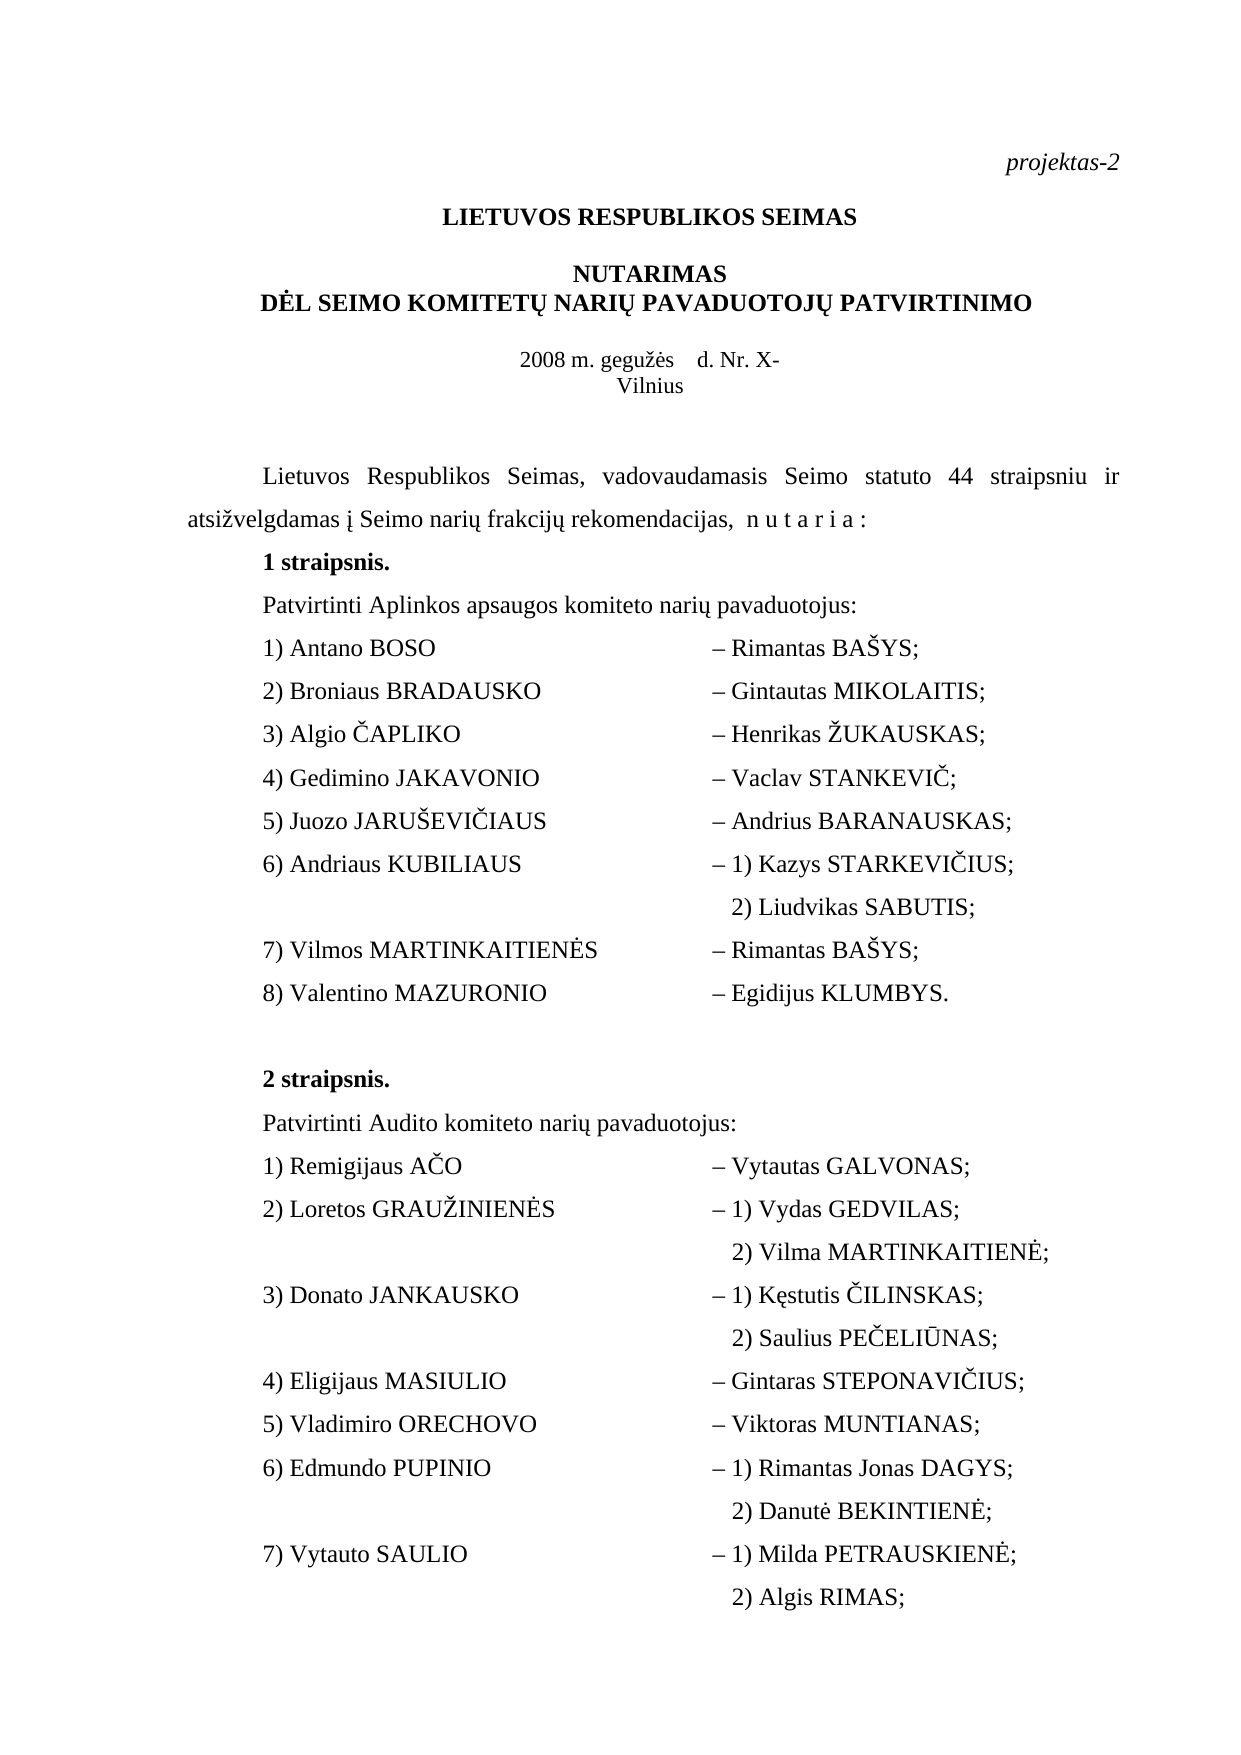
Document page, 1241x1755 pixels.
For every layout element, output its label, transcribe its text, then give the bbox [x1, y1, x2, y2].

text 4) Gedimino JAKAVONIO – Vaclav STANKEVIČ; [187, 763, 1120, 791]
text 6) Edmundo PUPINIO – 1) Rimantas Jonas DAGYS; [187, 1453, 1120, 1481]
text 2) Algis RIMAS; [187, 1582, 1120, 1611]
text 2 straipsnis. [187, 1064, 1120, 1093]
text NUTARIMAS [177, 259, 1122, 288]
text projektas-2 [177, 147, 1122, 176]
text 7) Vilmos MARTINKAITIENĖS – Rimantas BAŠYS; [187, 935, 1120, 964]
text DĖL SEIMO KOMITETŲ NARIŲ PAVADUOTOJŲ PATVIRTINIMO [177, 288, 1122, 317]
text 1 straipsnis. [187, 547, 1120, 576]
text 2) Saulius PEČELIŪNAS; [187, 1323, 1120, 1352]
text 7) Vytauto SAULIO – 1) Milda PETRAUSKIENĖ; [187, 1539, 1120, 1568]
text 2) Broniaus BRADAUSKO – Gintautas MIKOLAITIS; [187, 676, 1120, 705]
text 3) Donato JANKAUSKO – 1) Kęstutis ČILINSKAS; [187, 1280, 1120, 1309]
text 2) Vilma MARTINKAITIENĖ; [187, 1237, 1120, 1266]
text 1) Remigijaus AČO – Vytautas GALVONAS; [187, 1151, 1120, 1179]
text LIETUVOS RESPUBLIKOS SEIMAS [177, 202, 1122, 231]
text 4) Eligijaus MASIULIO – Gintaras STEPONAVIČIUS; [187, 1366, 1120, 1395]
text 5) Juozo JARUŠEVIČIAUS – Andrius BARANAUSKAS; [187, 806, 1120, 834]
text 2) Danutė BEKINTIENĖ; [187, 1496, 1120, 1524]
text Patvirtinti Audito komiteto narių pavaduotojus: [187, 1108, 1120, 1136]
text 8) Valentino MAZURONIO – Egidijus KLUMBYS. [187, 978, 1120, 1007]
text 1) Antano BOSO – Rimantas BAŠYS; [187, 633, 1120, 662]
text 2008 m. gegužės d. Nr. X- Vilnius [177, 346, 1122, 398]
text 3) Algio ČAPLIKO – Henrikas ŽUKAUSKAS; [187, 719, 1120, 748]
text 2) Loretos GRAUŽINIENĖS – 1) Vydas GEDVILAS; [187, 1194, 1120, 1223]
text Lietuvos Respublikos Seimas, vadovaudamasis Seimo statuto 44 straipsniu ir atsižvelgdamas į Seimo narių frakcijų rekomendacijas, n u t a r i a : [187, 461, 1120, 533]
text 5) Vladimiro ORECHOVO – Viktoras MUNTIANAS; [187, 1409, 1120, 1438]
text 2) Liudvikas SABUTIS; [262, 892, 1120, 921]
text Patvirtinti Aplinkos apsaugos komiteto narių pavaduotojus: [187, 590, 1120, 619]
text 6) Andriaus KUBILIAUS – 1) Kazys STARKEVIČIUS; [187, 849, 1120, 878]
